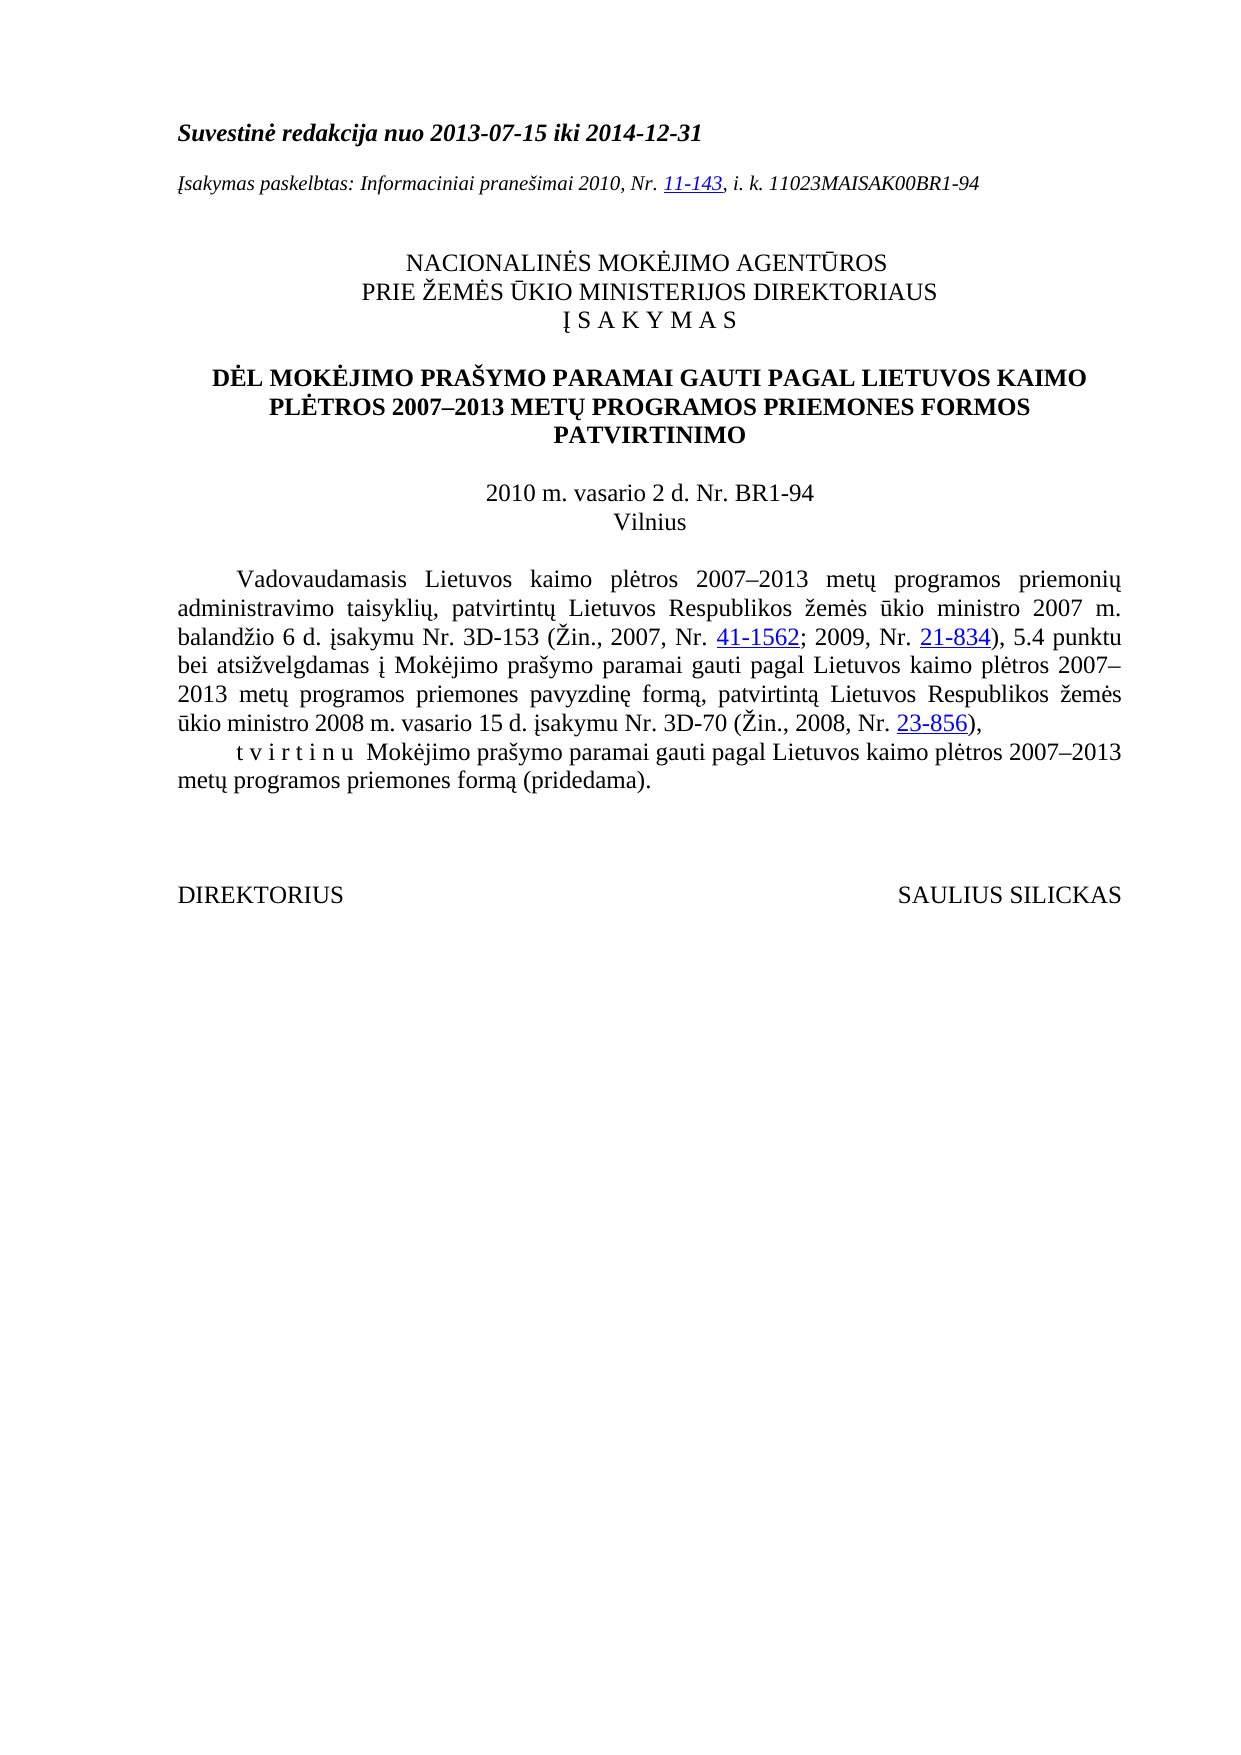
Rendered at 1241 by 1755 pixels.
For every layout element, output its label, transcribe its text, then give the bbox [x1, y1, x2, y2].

text ĮSAKYMAS [177, 305, 1122, 334]
text Įsakymas paskelbtas: Informaciniai pranešimai 2010, Nr. 11-143, i. k. 11023MAISAK00BR1-94 [177, 171, 1122, 195]
text Vadovaudamasis Lietuvos kaimo plėtros 2007–2013 metų programos priemonių administravimo taisyklių, patvirtintų Lietuvos Respublikos žemės ūkio ministro 2007 m. balandžio 6 d. įsakymu Nr. 3D-153 (Žin., 2007, Nr. 41-1562; 2009, Nr. 21-834), 5.4 punktu bei atsižvelgdamas į Mokėjimo prašymo paramai gauti pagal Lietuvos kaimo plėtros 2007–2013 metų programos priemones pavyzdinę formą, patvirtintą Lietuvos Respublikos žemės ūkio ministro 2008 m. vasario 15 d. įsakymu Nr. 3D-70 (Žin., 2008, Nr. 23-856), [177, 564, 1122, 737]
text PRIE ŽEMĖS ŪKIO MINISTERIJOS DIREKTORIAUS [177, 277, 1122, 305]
text Direktorius Saulius Silickas [177, 880, 1122, 909]
text tvirtinu Mokėjimo prašymo paramai gauti pagal Lietuvos kaimo plėtros 2007–2013 metų programos priemones formą (pridedama). [177, 737, 1122, 794]
text NACIONALINĖS MOKĖJIMO AGENTŪROS [177, 248, 1122, 277]
text Vilnius [177, 507, 1122, 535]
text dėl Mokėjimo prašymo PARAMAI GAUTI PAGAL lIETUVOS KAIMO PLĖTROS 2007–2013 METŲ PROGRAMOS PRIEMONES formos PATVIRTINIMO [177, 363, 1122, 449]
text Suvestinė redakcija nuo 2013-07-15 iki 2014-12-31 [177, 118, 1122, 147]
text 2010 m. vasario 2 d. Nr. BR1-94 [177, 478, 1122, 507]
